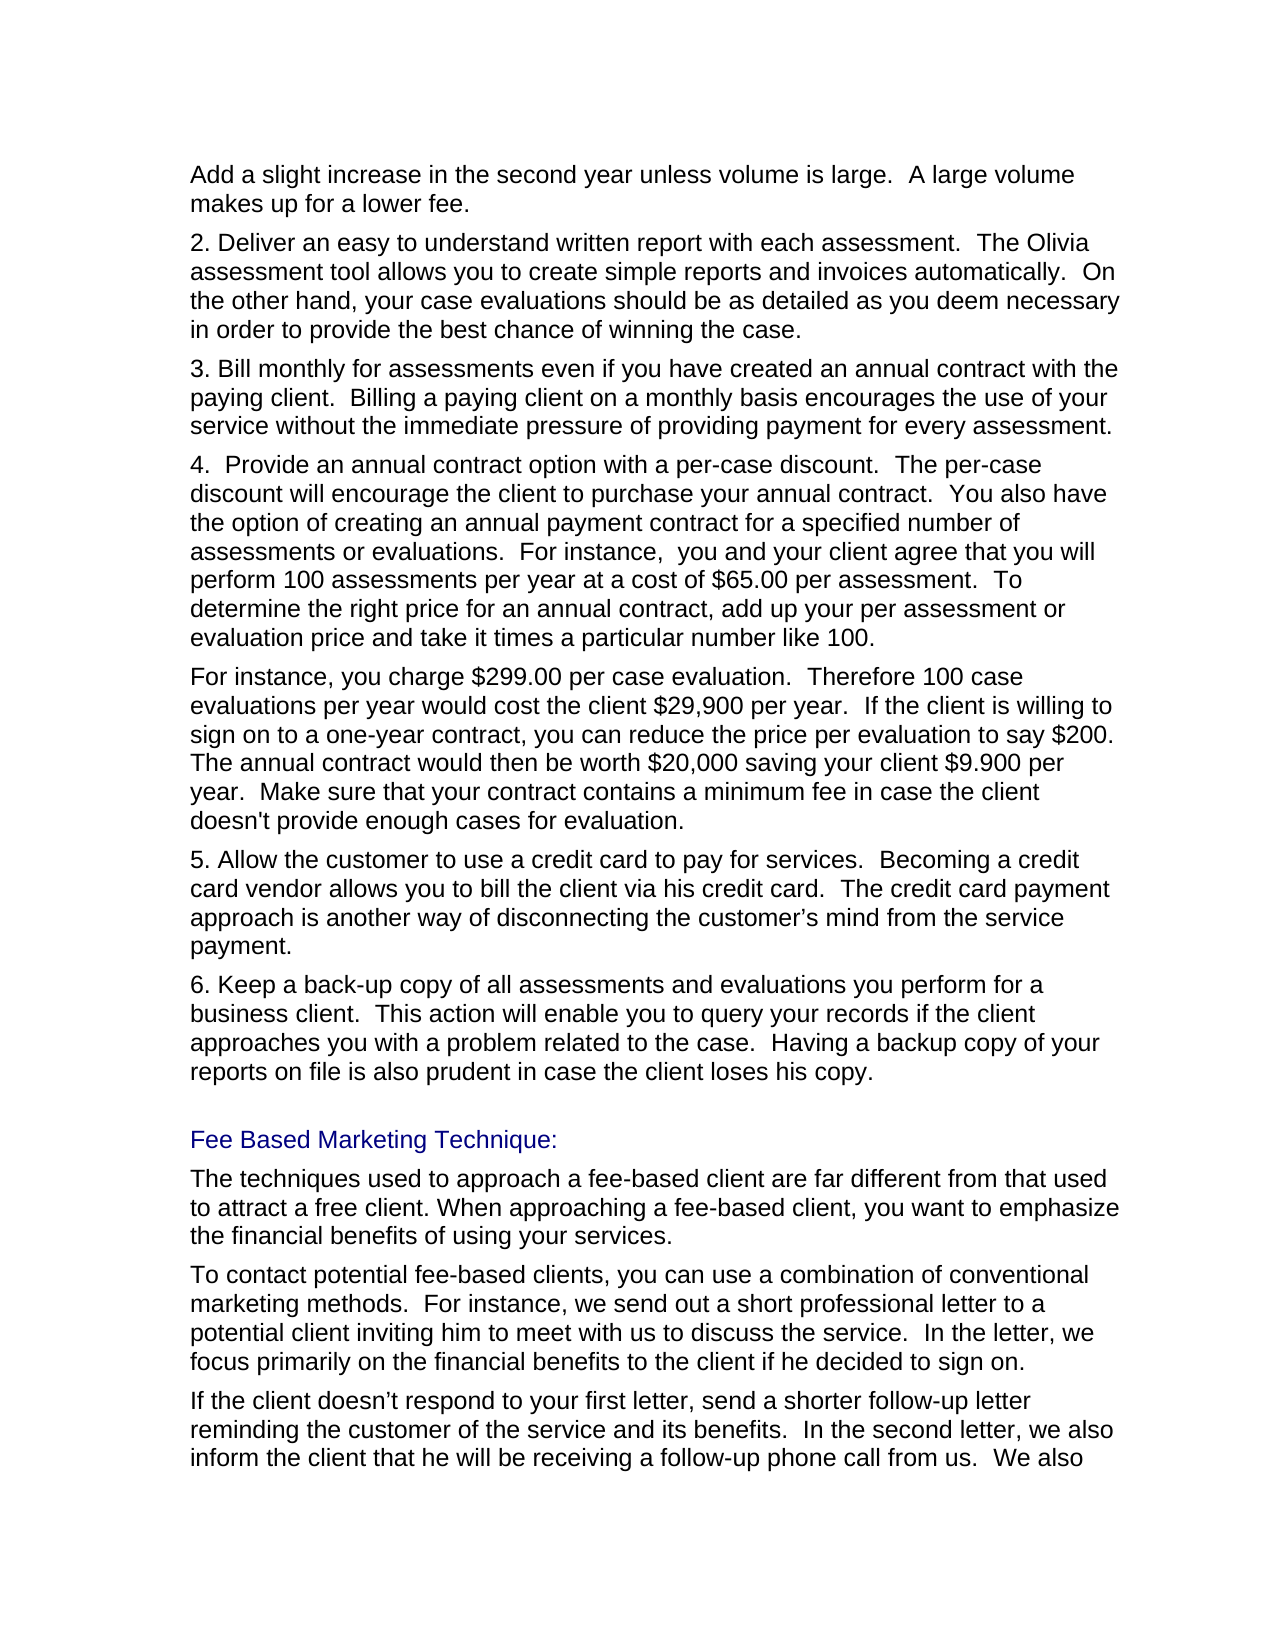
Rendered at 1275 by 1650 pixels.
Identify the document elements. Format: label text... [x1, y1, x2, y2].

table_header Add a slight increase in the second year unless volume is large. A large volume makes up for a lower fee. 2. Deliver an easy to understand written report with each assessment. The Olivia assessment tool allows you to create simple reports and invoices automatically. On the other hand, your case evaluations should be as detailed as you deem necessary in order to provide the best chance of winning the case. 3. Bill monthly for assessments even if you have created an annual contract with the paying client. Billing a paying client on a monthly basis encourages the use of your service without the immediate pressure of providing payment for every assessment. 4. Provide an annual contract option with a per-case discount. The per-case discount will encourage the client to purchase your annual contract. You also have the option of creating an annual payment contract for a specified number of assessments or evaluations. For instance, you and your client agree that you will perform 100 assessments per year at a cost of $65.00 per assessment. To determine the right price for an annual contract, add up your per assessment or evaluation price and take it times a particular number like 100. For instance, you charge $299.00 per case evaluation. Therefore 100 case evaluations per year would cost the client $29,900 per year. If the client is willing to sign on to a one-year contract, you can reduce the price per evaluation to say $200. The annual contract would then be worth $20,000 saving your client $9.900 per year. Make sure that your contract contains a minimum fee in case the client doesn't provide enough cases for evaluation. 5. Allow the customer to use a credit card to pay for services. Becoming a credit card vendor allows you to bill the client via his credit card. The credit card payment approach is another way of disconnecting the customer’s mind from the service payment. 6. Keep a back-up copy of all assessments and evaluations you perform for a business client. This action will enable you to query your records if the client approaches you with a problem related to the case. Having a backup copy of your reports on file is also prudent in case the client loses his copy. Fee Based Marketing Technique: The techniques used to approach a fee-based client are far different from that used to attract a free client. When approaching a fee-based client, you want to emphasize the financial benefits of using your services. To contact potential fee-based clients, you can use a combination of conventional marketing methods. For instance, we send out a short professional letter to a potential client inviting him to meet with us to discuss the service. In the letter, we focus primarily on the financial benefits to the client if he decided to sign on. If the client doesn’t respond to your first letter, send a shorter follow-up letter reminding the customer of the service and its benefits. In the second letter, we also inform the client that he will be receiving a follow-up phone call from us. We also [190, 150, 1123, 1472]
